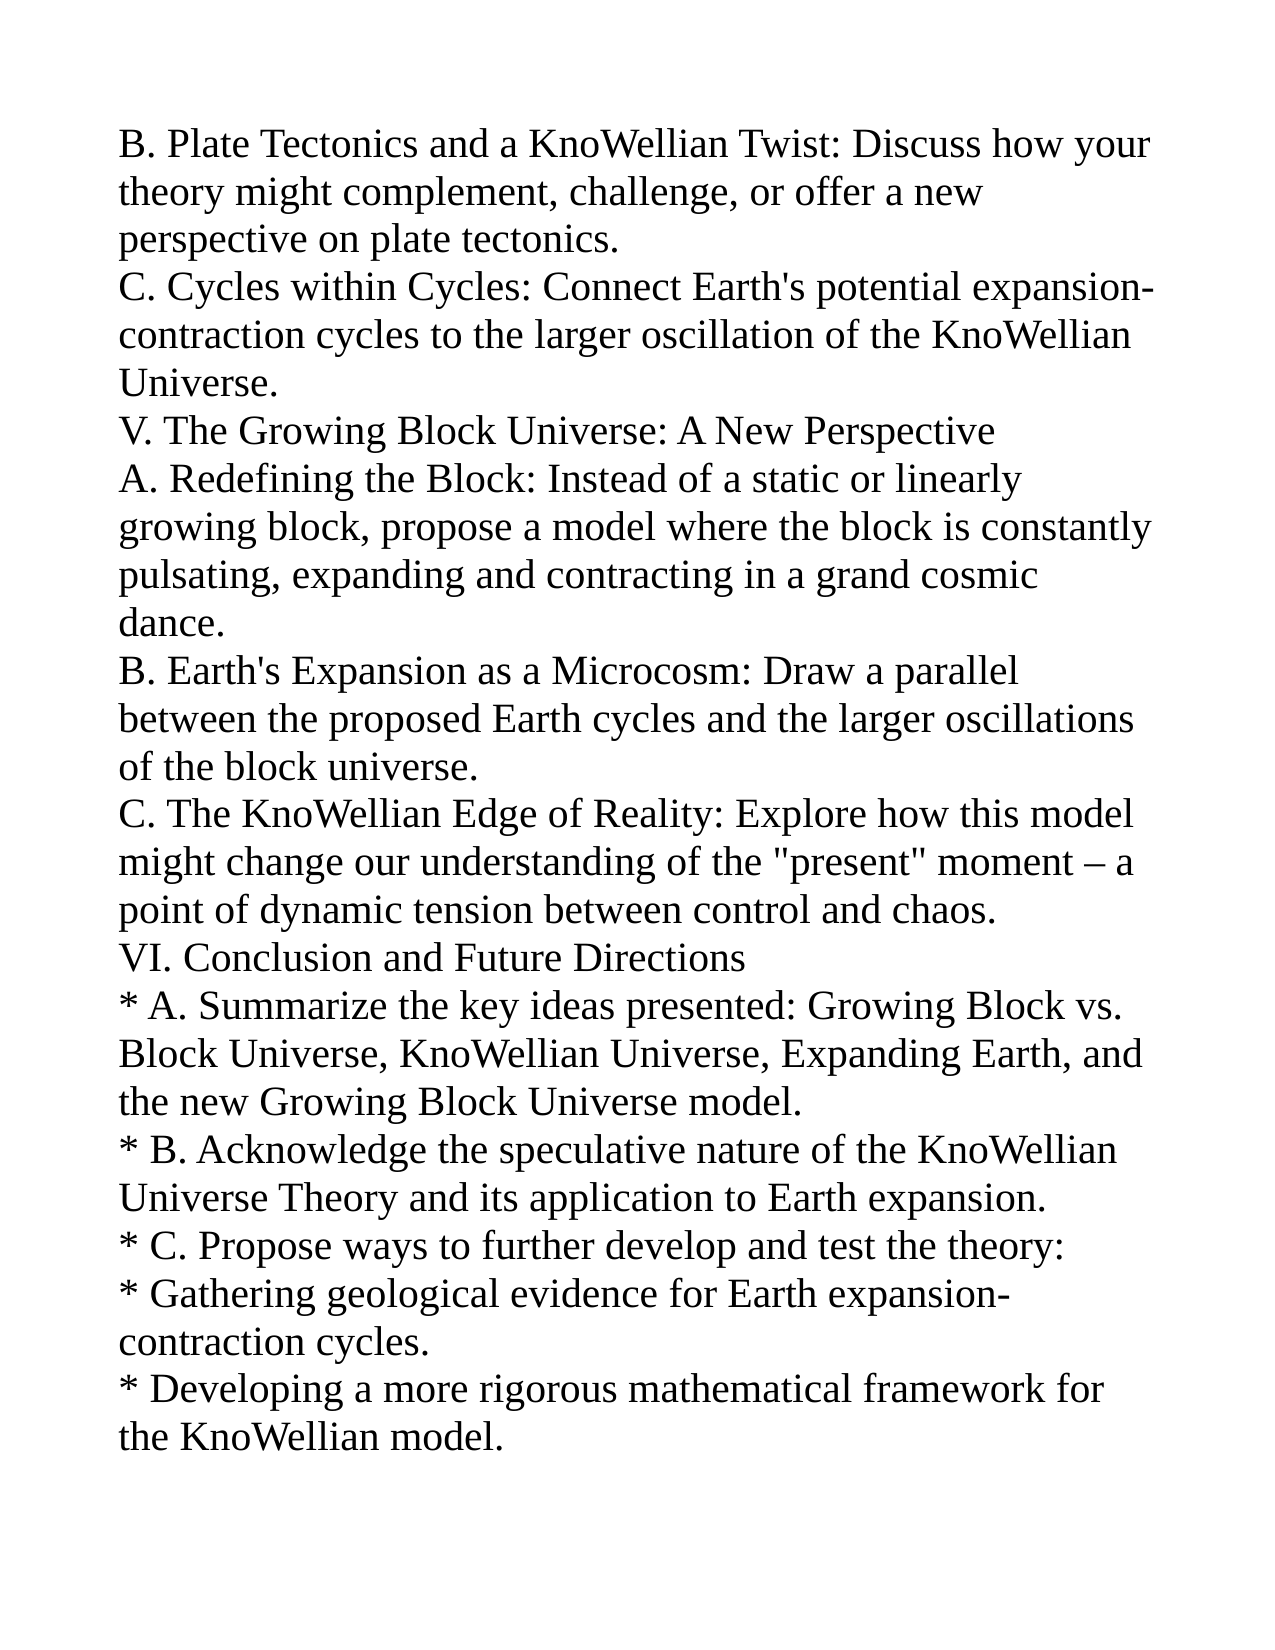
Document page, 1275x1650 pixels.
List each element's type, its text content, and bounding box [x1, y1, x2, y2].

text * Developing a more rigorous mathematical framework for the KnoWellian model. [118, 1364, 1157, 1460]
text B. Earth's Expansion as a Microcosm: Draw a parallel between the proposed Earth cycles and the larger oscillations of the block universe. [118, 645, 1157, 789]
text * Gathering geological evidence for Earth expansion-contraction cycles. [118, 1268, 1157, 1364]
text * A. Summarize the key ideas presented: Growing Block vs. Block Universe, KnoWellian Universe, Expanding Earth, and the new Growing Block Universe model. [118, 981, 1157, 1124]
text C. The KnoWellian Edge of Reality: Explore how this model might change our understanding of the "present" moment – a point of dynamic tension between control and chaos. [118, 789, 1157, 933]
text * B. Acknowledge the speculative nature of the KnoWellian Universe Theory and its application to Earth expansion. [118, 1124, 1157, 1220]
text A. Redefining the Block: Instead of a static or linearly growing block, propose a model where the block is constantly pulsating, expanding and contracting in a grand cosmic dance. [118, 453, 1157, 645]
text * C. Propose ways to further develop and test the theory: [118, 1220, 1157, 1268]
text VI. Conclusion and Future Directions [118, 933, 1157, 981]
text V. The Growing Block Universe: A New Perspective [118, 406, 1157, 453]
text B. Plate Tectonics and a KnoWellian Twist: Discuss how your theory might complement, challenge, or offer a new perspective on plate tectonics. [118, 118, 1157, 262]
text C. Cycles within Cycles: Connect Earth's potential expansion-contraction cycles to the larger oscillation of the KnoWellian Universe. [118, 262, 1157, 406]
